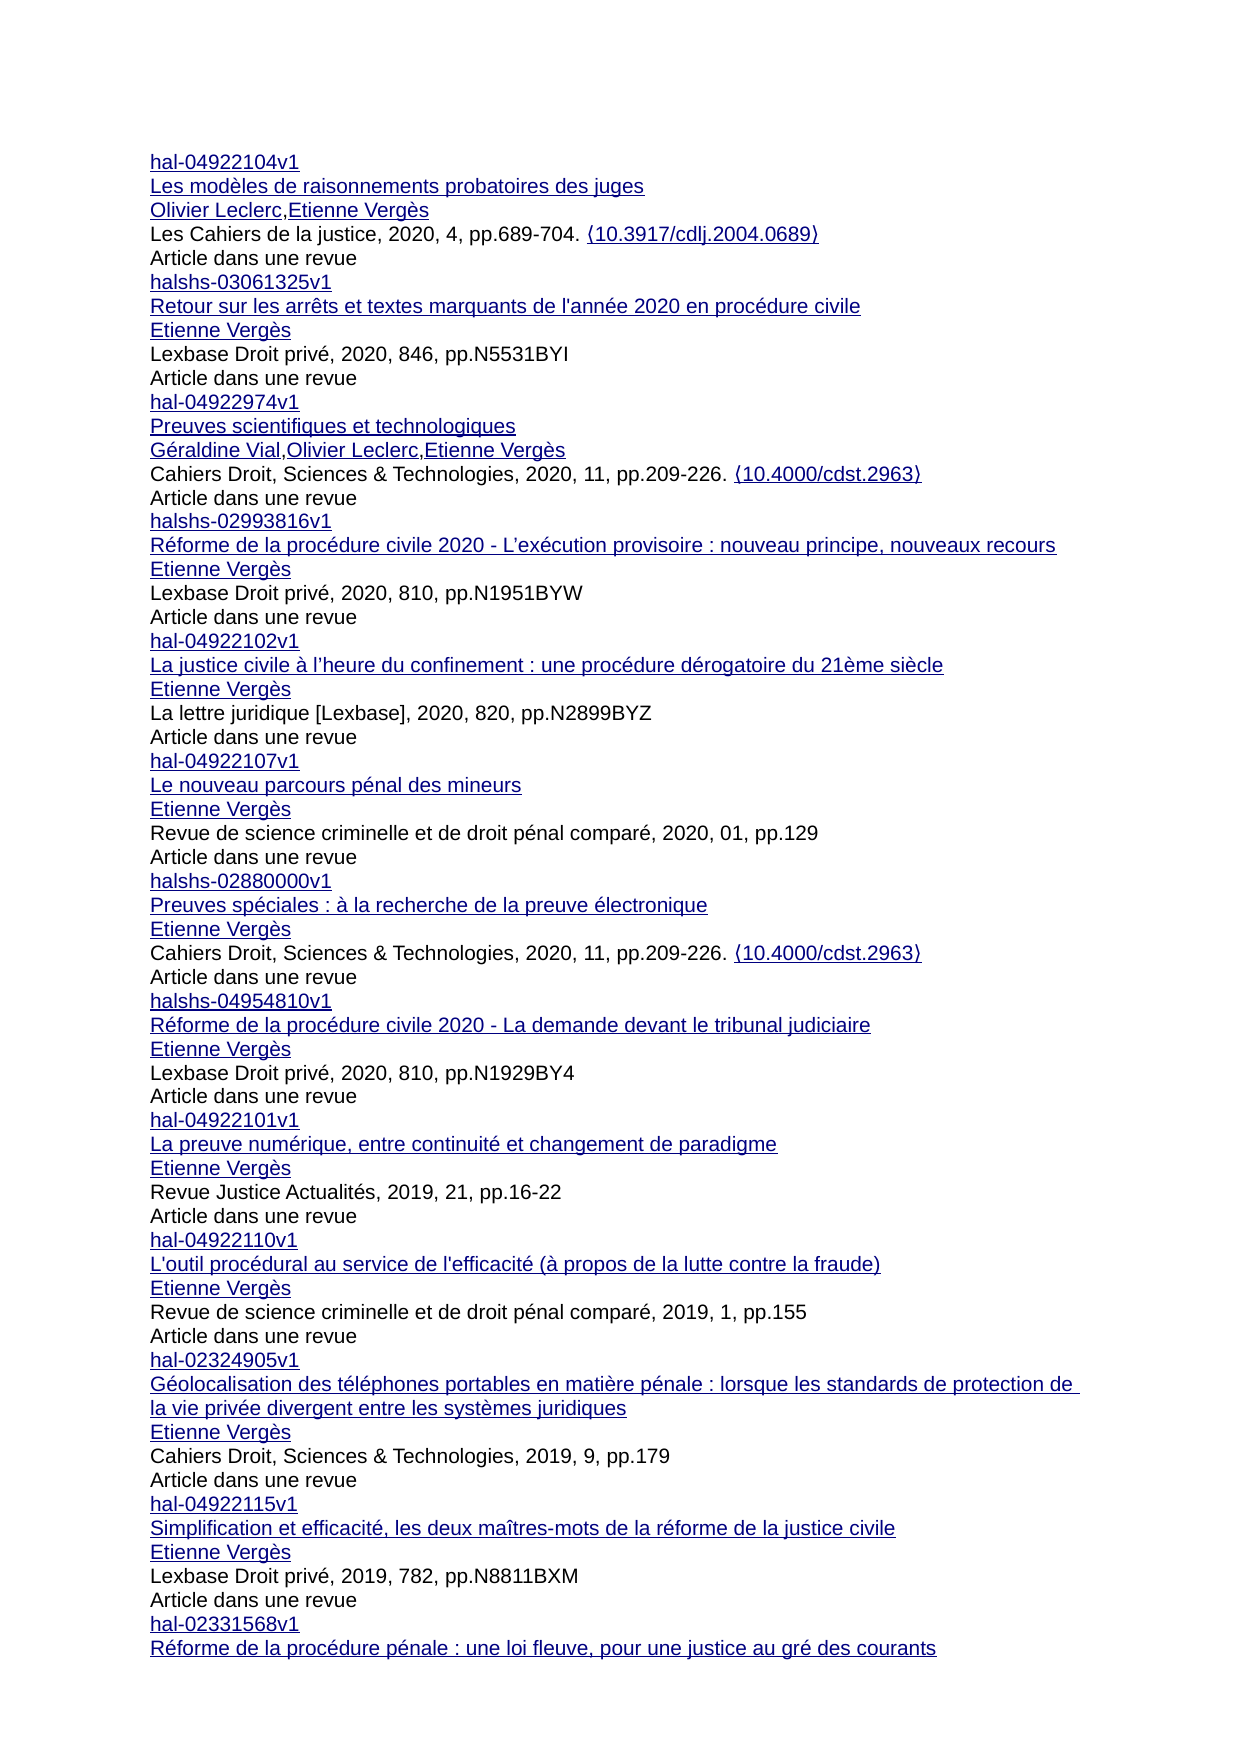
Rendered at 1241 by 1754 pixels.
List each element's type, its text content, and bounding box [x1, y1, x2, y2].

table_cell Le nouveau parcours pénal des mineurs Etienne Vergès Revue de science criminelle et de droit pénal comparé, 2020, 01, pp.129 Article dans une revue halshs-02880000v1 [150, 773, 1090, 893]
table_cell Les modèles de raisonnements probatoires des juges Olivier Leclerc,Etienne Vergès Les Cahiers de la justice, 2020, 4, pp.689-704. ⟨10.3917/cdlj.2004.0689⟩ Article dans une revue halshs-03061325v1 [150, 174, 1090, 294]
table_cell Simplification et efficacité, les deux maîtres-mots de la réforme de la justice civile Etienne Vergès Lexbase Droit privé, 2019, 782, pp.N8811BXM Article dans une revue hal-02331568v1 [150, 1516, 1090, 1635]
table_cell Réforme de la procédure civile 2020 - L’exécution provisoire : nouveau principe, nouveaux recours Etienne Vergès Lexbase Droit privé, 2020, 810, pp.N1951BYW Article dans une revue hal-04922102v1 [150, 533, 1090, 653]
table_cell L'outil procédural au service de l'efficacité (à propos de la lutte contre la fraude) Etienne Vergès Revue de science criminelle et de droit pénal comparé, 2019, 1, pp.155 Article dans une revue hal-02324905v1 [150, 1252, 1090, 1372]
table_cell Géolocalisation des téléphones portables en matière pénale : lorsque les standards de protection de la vie privée divergent entre les systèmes juridiques Etienne Vergès Cahiers Droit, Sciences & Technologies, 2019, 9, pp.179 Article dans une revue hal-04922115v1 [150, 1372, 1090, 1516]
table_cell Retour sur les arrêts et textes marquants de l'année 2020 en procédure civile Etienne Vergès Lexbase Droit privé, 2020, 846, pp.N5531BYI Article dans une revue hal-04922974v1 [150, 294, 1090, 413]
table_cell hal-04922104v1 [150, 150, 1090, 174]
table_cell Réforme de la procédure civile 2020 - La demande devant le tribunal judiciaire Etienne Vergès Lexbase Droit privé, 2020, 810, pp.N1929BY4 Article dans une revue hal-04922101v1 [150, 1013, 1090, 1132]
table_cell Réforme de la procédure pénale : une loi fleuve, pour une justice au gré des courants [150, 1635, 1090, 1659]
table_cell La preuve numérique, entre continuité et changement de paradigme Etienne Vergès Revue Justice Actualités, 2019, 21, pp.16-22 Article dans une revue hal-04922110v1 [150, 1132, 1090, 1252]
table_cell Preuves scientifiques et technologiques Géraldine Vial,Olivier Leclerc,Etienne Vergès Cahiers Droit, Sciences & Technologies, 2020, 11, pp.209-226. ⟨10.4000/cdst.2963⟩ Article dans une revue halshs-02993816v1 [150, 414, 1090, 533]
table_cell Preuves spéciales : à la recherche de la preuve électronique Etienne Vergès Cahiers Droit, Sciences & Technologies, 2020, 11, pp.209-226. ⟨10.4000/cdst.2963⟩ Article dans une revue halshs-04954810v1 [150, 893, 1090, 1012]
table_cell La justice civile à l’heure du confinement : une procédure dérogatoire du 21ème siècle Etienne Vergès La lettre juridique [Lexbase], 2020, 820, pp.N2899BYZ Article dans une revue hal-04922107v1 [150, 653, 1090, 773]
